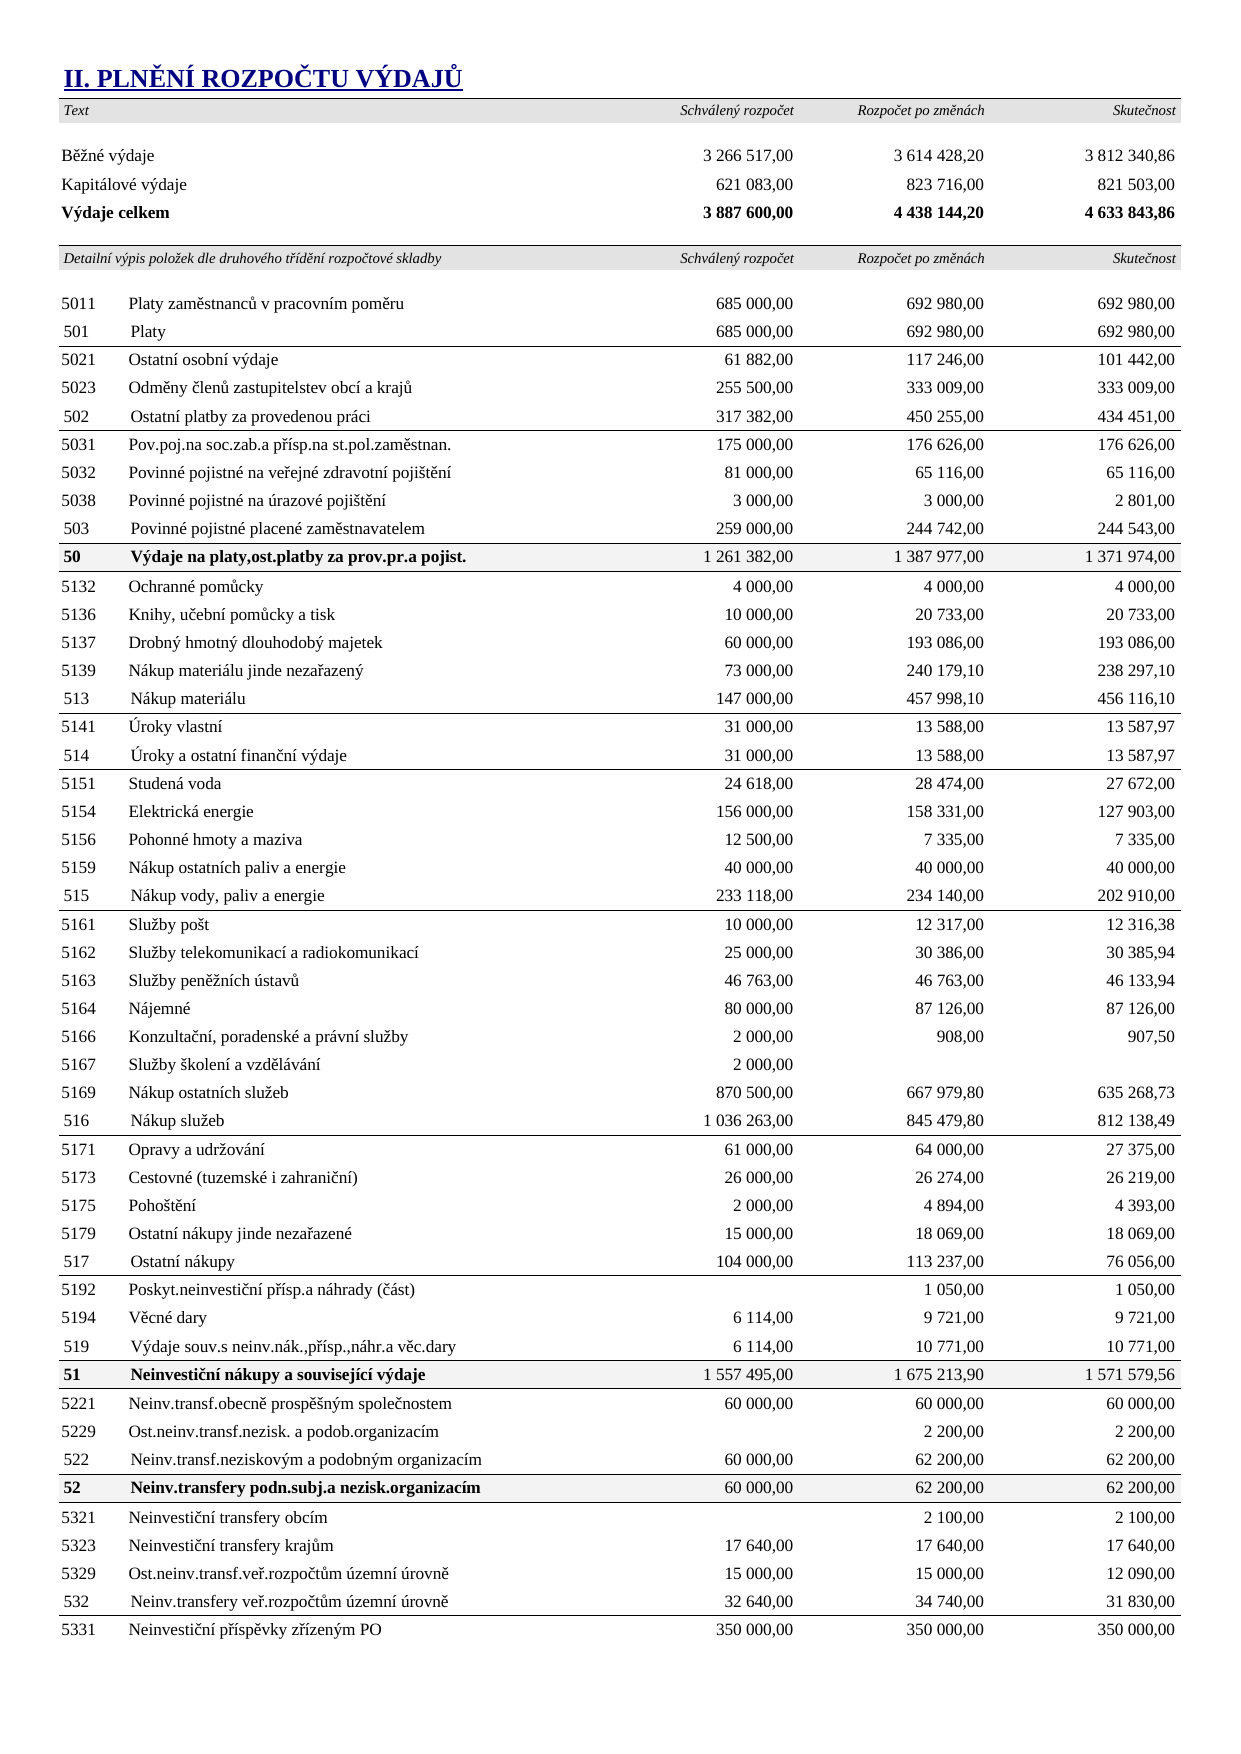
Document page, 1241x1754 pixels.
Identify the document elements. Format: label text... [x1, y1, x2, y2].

table_cell 870 500,00 [609, 1079, 799, 1107]
table_cell 1 050,00 [799, 1276, 990, 1304]
table_cell 65 116,00 [990, 458, 1181, 486]
table_cell 32 640,00 [609, 1587, 799, 1615]
table_cell 62 200,00 [799, 1445, 990, 1473]
table_cell Neinvestiční transfery obcím [126, 1503, 609, 1531]
table_cell 3 614 428,20 [799, 142, 990, 170]
table_cell Výdaje souv.s neinv.nák.,přísp.,náhr.a věc.dary [126, 1332, 609, 1360]
table_cell 64 000,00 [799, 1136, 990, 1163]
table_cell 5023 [59, 374, 126, 402]
table_cell Nájemné [126, 994, 609, 1022]
table_cell 46 133,94 [990, 966, 1181, 994]
table_cell 513 [59, 684, 126, 712]
table_cell 1 050,00 [990, 1276, 1181, 1304]
table_cell 2 801,00 [990, 486, 1181, 514]
table_cell 6 114,00 [609, 1332, 799, 1360]
table_cell 5171 [59, 1136, 126, 1163]
table_cell 259 000,00 [609, 515, 799, 543]
table_cell Ostatní nákupy [126, 1247, 609, 1275]
table_cell Neinvestiční nákupy a související výdaje [126, 1361, 609, 1388]
table_cell Poskyt.neinvestiční přísp.a náhrady (část) [126, 1276, 609, 1304]
table_cell 5038 [59, 486, 126, 514]
table_cell 4 000,00 [609, 572, 799, 600]
table_cell 350 000,00 [990, 1616, 1181, 1643]
table_cell 61 000,00 [609, 1136, 799, 1163]
table_cell 30 386,00 [799, 938, 990, 966]
table_cell Schválený rozpočet [609, 246, 799, 270]
table_cell Knihy, učební pomůcky a tisk [126, 600, 609, 628]
table_cell [609, 1503, 799, 1531]
table_cell 514 [59, 741, 126, 769]
table_cell 4 633 843,86 [990, 198, 1181, 226]
table_cell 692 980,00 [799, 318, 990, 346]
table_cell 10 771,00 [990, 1332, 1181, 1360]
table_cell 26 274,00 [799, 1163, 990, 1191]
table_cell 13 587,97 [990, 741, 1181, 769]
table_cell 65 116,00 [799, 458, 990, 486]
table_cell 502 [59, 402, 126, 430]
table_cell Skutečnost [990, 246, 1181, 270]
table_cell Nákup ostatních paliv a energie [126, 853, 609, 881]
table_cell 692 980,00 [990, 318, 1181, 346]
table_cell Úroky a ostatní finanční výdaje [126, 741, 609, 769]
table_cell 5173 [59, 1163, 126, 1191]
table_cell Běžné výdaje [59, 142, 609, 170]
table_cell 175 000,00 [609, 431, 799, 458]
table_cell 17 640,00 [609, 1531, 799, 1559]
table_cell 1 571 579,56 [990, 1361, 1181, 1388]
table_cell 692 980,00 [799, 289, 990, 317]
table_cell 5132 [59, 572, 126, 600]
table_cell 9 721,00 [990, 1304, 1181, 1332]
table_cell 317 382,00 [609, 402, 799, 430]
table_cell 5229 [59, 1417, 126, 1445]
table_cell 40 000,00 [609, 853, 799, 881]
table_cell 2 100,00 [990, 1503, 1181, 1531]
table_cell 244 543,00 [990, 515, 1181, 543]
table_cell 31 000,00 [609, 714, 799, 741]
table_cell 27 375,00 [990, 1136, 1181, 1163]
table_cell Schválený rozpočet [609, 99, 799, 123]
table_cell Neinvestiční transfery krajům [126, 1531, 609, 1559]
table_cell 62 200,00 [990, 1475, 1181, 1502]
table_cell 147 000,00 [609, 684, 799, 712]
table_header II. PLNĚNÍ ROZPOČTU VÝDAJŮ [59, 59, 1181, 97]
table_cell 87 126,00 [799, 994, 990, 1022]
table_cell Neinv.transfery veř.rozpočtům územní úrovně [126, 1587, 609, 1615]
table_cell 522 [59, 1445, 126, 1473]
table_cell Nákup vody, paliv a energie [126, 881, 609, 909]
table_cell 5031 [59, 431, 126, 458]
table_cell 845 479,80 [799, 1107, 990, 1135]
table_cell Ost.neinv.transf.nezisk. a podob.organizacím [126, 1417, 609, 1445]
table_cell Úroky vlastní [126, 714, 609, 741]
table_cell 501 [59, 318, 126, 346]
table_cell Rozpočet po změnách [799, 99, 990, 123]
table_cell 456 116,10 [990, 684, 1181, 712]
table_cell Neinvestiční příspěvky zřízeným PO [126, 1616, 609, 1643]
table_cell 40 000,00 [799, 853, 990, 881]
table_cell 1 387 977,00 [799, 544, 990, 571]
table_cell 10 000,00 [609, 911, 799, 938]
table_cell 434 451,00 [990, 402, 1181, 430]
table_cell 5323 [59, 1531, 126, 1559]
table_cell 60 000,00 [609, 1445, 799, 1473]
table_cell Povinné pojistné na veřejné zdravotní pojištění [126, 458, 609, 486]
table_cell 519 [59, 1332, 126, 1360]
table_cell Studená voda [126, 770, 609, 797]
table_cell 5136 [59, 600, 126, 628]
table_cell 81 000,00 [609, 458, 799, 486]
table_cell 12 317,00 [799, 911, 990, 938]
table_cell 350 000,00 [799, 1616, 990, 1643]
table_cell 333 009,00 [799, 374, 990, 402]
table_cell 20 733,00 [990, 600, 1181, 628]
table_cell 101 442,00 [990, 347, 1181, 374]
table_cell Nákup ostatních služeb [126, 1079, 609, 1107]
table_cell 4 000,00 [799, 572, 990, 600]
table_cell 5331 [59, 1616, 126, 1643]
table_cell 635 268,73 [990, 1079, 1181, 1107]
table_cell 3 000,00 [609, 486, 799, 514]
table_cell 12 090,00 [990, 1559, 1181, 1587]
table_cell Neinv.transf.neziskovým a podobným organizacím [126, 1445, 609, 1473]
table_cell 1 036 263,00 [609, 1107, 799, 1135]
table_cell 516 [59, 1107, 126, 1135]
table_cell 908,00 [799, 1022, 990, 1050]
table_cell 26 000,00 [609, 1163, 799, 1191]
table_cell [59, 123, 1181, 142]
table_cell Konzultační, poradenské a právní služby [126, 1022, 609, 1050]
table_cell 450 255,00 [799, 402, 990, 430]
table_cell Povinné pojistné na úrazové pojištění [126, 486, 609, 514]
table_cell 5021 [59, 347, 126, 374]
table_cell 2 200,00 [799, 1417, 990, 1445]
table_cell 5156 [59, 825, 126, 853]
table_cell Platy zaměstnanců v pracovním poměru [126, 289, 609, 317]
table_cell 34 740,00 [799, 1587, 990, 1615]
table_cell 5192 [59, 1276, 126, 1304]
table_cell 234 140,00 [799, 881, 990, 909]
table_cell 176 626,00 [990, 431, 1181, 458]
table_cell 60 000,00 [609, 1475, 799, 1502]
table_cell 13 588,00 [799, 741, 990, 769]
table_cell 238 297,10 [990, 656, 1181, 684]
table_cell 333 009,00 [990, 374, 1181, 402]
table_cell 1 557 495,00 [609, 1361, 799, 1388]
table_cell 20 733,00 [799, 600, 990, 628]
table_cell 24 618,00 [609, 770, 799, 797]
table_cell Ostatní nákupy jinde nezařazené [126, 1219, 609, 1247]
table_cell 685 000,00 [609, 318, 799, 346]
table_cell 4 000,00 [990, 572, 1181, 600]
table_cell 117 246,00 [799, 347, 990, 374]
table_cell 5166 [59, 1022, 126, 1050]
table_cell 692 980,00 [990, 289, 1181, 317]
table_cell 26 219,00 [990, 1163, 1181, 1191]
table_cell Pov.poj.na soc.zab.a přísp.na st.pol.zaměstnan. [126, 431, 609, 458]
table_cell [59, 270, 1181, 289]
table_cell 2 000,00 [609, 1050, 799, 1078]
table_cell 5167 [59, 1050, 126, 1078]
table_cell 87 126,00 [990, 994, 1181, 1022]
table_cell Detailní výpis položek dle druhového třídění rozpočtové skladby [59, 246, 609, 270]
table_cell Služby školení a vzdělávání [126, 1050, 609, 1078]
table_cell Drobný hmotný dlouhodobý majetek [126, 628, 609, 656]
table_cell 5141 [59, 714, 126, 741]
table_cell 4 438 144,20 [799, 198, 990, 226]
table_cell Služby peněžních ústavů [126, 966, 609, 994]
table_cell Výdaje na platy,ost.platby za prov.pr.a pojist. [126, 544, 609, 571]
table_cell 6 114,00 [609, 1304, 799, 1332]
table_cell Povinné pojistné placené zaměstnavatelem [126, 515, 609, 543]
table_cell 15 000,00 [799, 1559, 990, 1587]
table_cell 60 000,00 [990, 1389, 1181, 1417]
table_cell 62 200,00 [990, 1445, 1181, 1473]
table_cell 28 474,00 [799, 770, 990, 797]
table_cell 5175 [59, 1191, 126, 1219]
table_cell 12 500,00 [609, 825, 799, 853]
table_cell 2 100,00 [799, 1503, 990, 1531]
table_cell 5159 [59, 853, 126, 881]
table_cell [609, 1276, 799, 1304]
table_cell 517 [59, 1247, 126, 1275]
table_cell 1 371 974,00 [990, 544, 1181, 571]
table_cell 31 000,00 [609, 741, 799, 769]
table_cell 15 000,00 [609, 1559, 799, 1587]
table_cell 5321 [59, 1503, 126, 1531]
table_cell 5164 [59, 994, 126, 1022]
table_cell 233 118,00 [609, 881, 799, 909]
table_cell 3 812 340,86 [990, 142, 1181, 170]
table_cell 10 000,00 [609, 600, 799, 628]
table_cell 18 069,00 [990, 1219, 1181, 1247]
table_cell Neinv.transfery podn.subj.a nezisk.organizacím [126, 1475, 609, 1502]
table_cell 40 000,00 [990, 853, 1181, 881]
table_cell 60 000,00 [609, 628, 799, 656]
table_cell Elektrická energie [126, 797, 609, 825]
table_cell 5221 [59, 1389, 126, 1417]
table_cell 73 000,00 [609, 656, 799, 684]
table_cell 60 000,00 [799, 1389, 990, 1417]
table_cell 5154 [59, 797, 126, 825]
table_cell 5194 [59, 1304, 126, 1332]
table_cell 907,50 [990, 1022, 1181, 1050]
table_cell 30 385,94 [990, 938, 1181, 966]
table_cell 3 266 517,00 [609, 142, 799, 170]
table_cell 5329 [59, 1559, 126, 1587]
table_cell Věcné dary [126, 1304, 609, 1332]
table_cell Odměny členů zastupitelstev obcí a krajů [126, 374, 609, 402]
table_cell 503 [59, 515, 126, 543]
table_cell 255 500,00 [609, 374, 799, 402]
table_cell [609, 1417, 799, 1445]
table_cell 5151 [59, 770, 126, 797]
table_cell 176 626,00 [799, 431, 990, 458]
table_cell 9 721,00 [799, 1304, 990, 1332]
table_cell Ochranné pomůcky [126, 572, 609, 600]
table_cell [799, 1050, 990, 1078]
table_cell 4 393,00 [990, 1191, 1181, 1219]
table_cell Text [59, 99, 609, 123]
table_cell 127 903,00 [990, 797, 1181, 825]
table_cell 10 771,00 [799, 1332, 990, 1360]
table_cell Nákup materiálu jinde nezařazený [126, 656, 609, 684]
table_cell Cestovné (tuzemské i zahraniční) [126, 1163, 609, 1191]
table_cell 667 979,80 [799, 1079, 990, 1107]
table_cell Ostatní osobní výdaje [126, 347, 609, 374]
table_cell 17 640,00 [799, 1531, 990, 1559]
table_cell 5169 [59, 1079, 126, 1107]
table_cell 7 335,00 [799, 825, 990, 853]
table_cell Ostatní platby za provedenou práci [126, 402, 609, 430]
table_cell 31 830,00 [990, 1587, 1181, 1615]
table_cell 18 069,00 [799, 1219, 990, 1247]
table_cell 5032 [59, 458, 126, 486]
table_cell Pohoštění [126, 1191, 609, 1219]
table_cell 17 640,00 [990, 1531, 1181, 1559]
table_cell 5163 [59, 966, 126, 994]
table_cell 5161 [59, 911, 126, 938]
table_cell 685 000,00 [609, 289, 799, 317]
table_cell 104 000,00 [609, 1247, 799, 1275]
table_cell 61 882,00 [609, 347, 799, 374]
table_cell 5137 [59, 628, 126, 656]
table_cell Skutečnost [990, 99, 1181, 123]
table_cell 156 000,00 [609, 797, 799, 825]
table_cell Nákup materiálu [126, 684, 609, 712]
table_cell 5162 [59, 938, 126, 966]
table_cell 80 000,00 [609, 994, 799, 1022]
table_cell 27 672,00 [990, 770, 1181, 797]
table_cell 823 716,00 [799, 170, 990, 198]
table_cell Opravy a udržování [126, 1136, 609, 1163]
table_cell 515 [59, 881, 126, 909]
table_cell 3 000,00 [799, 486, 990, 514]
table_cell 5011 [59, 289, 126, 317]
table_cell Platy [126, 318, 609, 346]
table_cell 158 331,00 [799, 797, 990, 825]
table_cell 193 086,00 [990, 628, 1181, 656]
table_cell Služby pošt [126, 911, 609, 938]
table_cell 1 261 382,00 [609, 544, 799, 571]
table_cell 4 894,00 [799, 1191, 990, 1219]
table_cell 13 588,00 [799, 714, 990, 741]
table_cell 2 000,00 [609, 1191, 799, 1219]
table_cell Kapitálové výdaje [59, 170, 609, 198]
table_cell 2 000,00 [609, 1022, 799, 1050]
table_cell 46 763,00 [609, 966, 799, 994]
table_cell 202 910,00 [990, 881, 1181, 909]
table_cell 50 [59, 544, 126, 571]
table_cell 12 316,38 [990, 911, 1181, 938]
table_cell Služby telekomunikací a radiokomunikací [126, 938, 609, 966]
table_cell 621 083,00 [609, 170, 799, 198]
table_cell 46 763,00 [799, 966, 990, 994]
table_cell Ost.neinv.transf.veř.rozpočtům územní úrovně [126, 1559, 609, 1587]
table_cell 76 056,00 [990, 1247, 1181, 1275]
table_cell 821 503,00 [990, 170, 1181, 198]
table_cell 5139 [59, 656, 126, 684]
table_cell 3 887 600,00 [609, 198, 799, 226]
table_cell 13 587,97 [990, 714, 1181, 741]
table_cell 350 000,00 [609, 1616, 799, 1643]
table_cell Nákup služeb [126, 1107, 609, 1135]
table_cell [990, 1050, 1181, 1078]
table_cell 113 237,00 [799, 1247, 990, 1275]
table_cell 52 [59, 1475, 126, 1502]
table_cell 193 086,00 [799, 628, 990, 656]
table_cell 1 675 213,90 [799, 1361, 990, 1388]
table_cell 812 138,49 [990, 1107, 1181, 1135]
table_cell 457 998,10 [799, 684, 990, 712]
table_cell 532 [59, 1587, 126, 1615]
table_cell 240 179,10 [799, 656, 990, 684]
table_cell Pohonné hmoty a maziva [126, 825, 609, 853]
table_cell 7 335,00 [990, 825, 1181, 853]
table_cell 51 [59, 1361, 126, 1388]
table_cell 60 000,00 [609, 1389, 799, 1417]
table_cell [59, 226, 1181, 245]
table_cell Rozpočet po změnách [799, 246, 990, 270]
table_cell Neinv.transf.obecně prospěšným společnostem [126, 1389, 609, 1417]
table_cell 2 200,00 [990, 1417, 1181, 1445]
table_cell 62 200,00 [799, 1475, 990, 1502]
table_cell 25 000,00 [609, 938, 799, 966]
table_cell Výdaje celkem [59, 198, 609, 226]
table_cell 244 742,00 [799, 515, 990, 543]
table_cell 15 000,00 [609, 1219, 799, 1247]
table_cell 5179 [59, 1219, 126, 1247]
